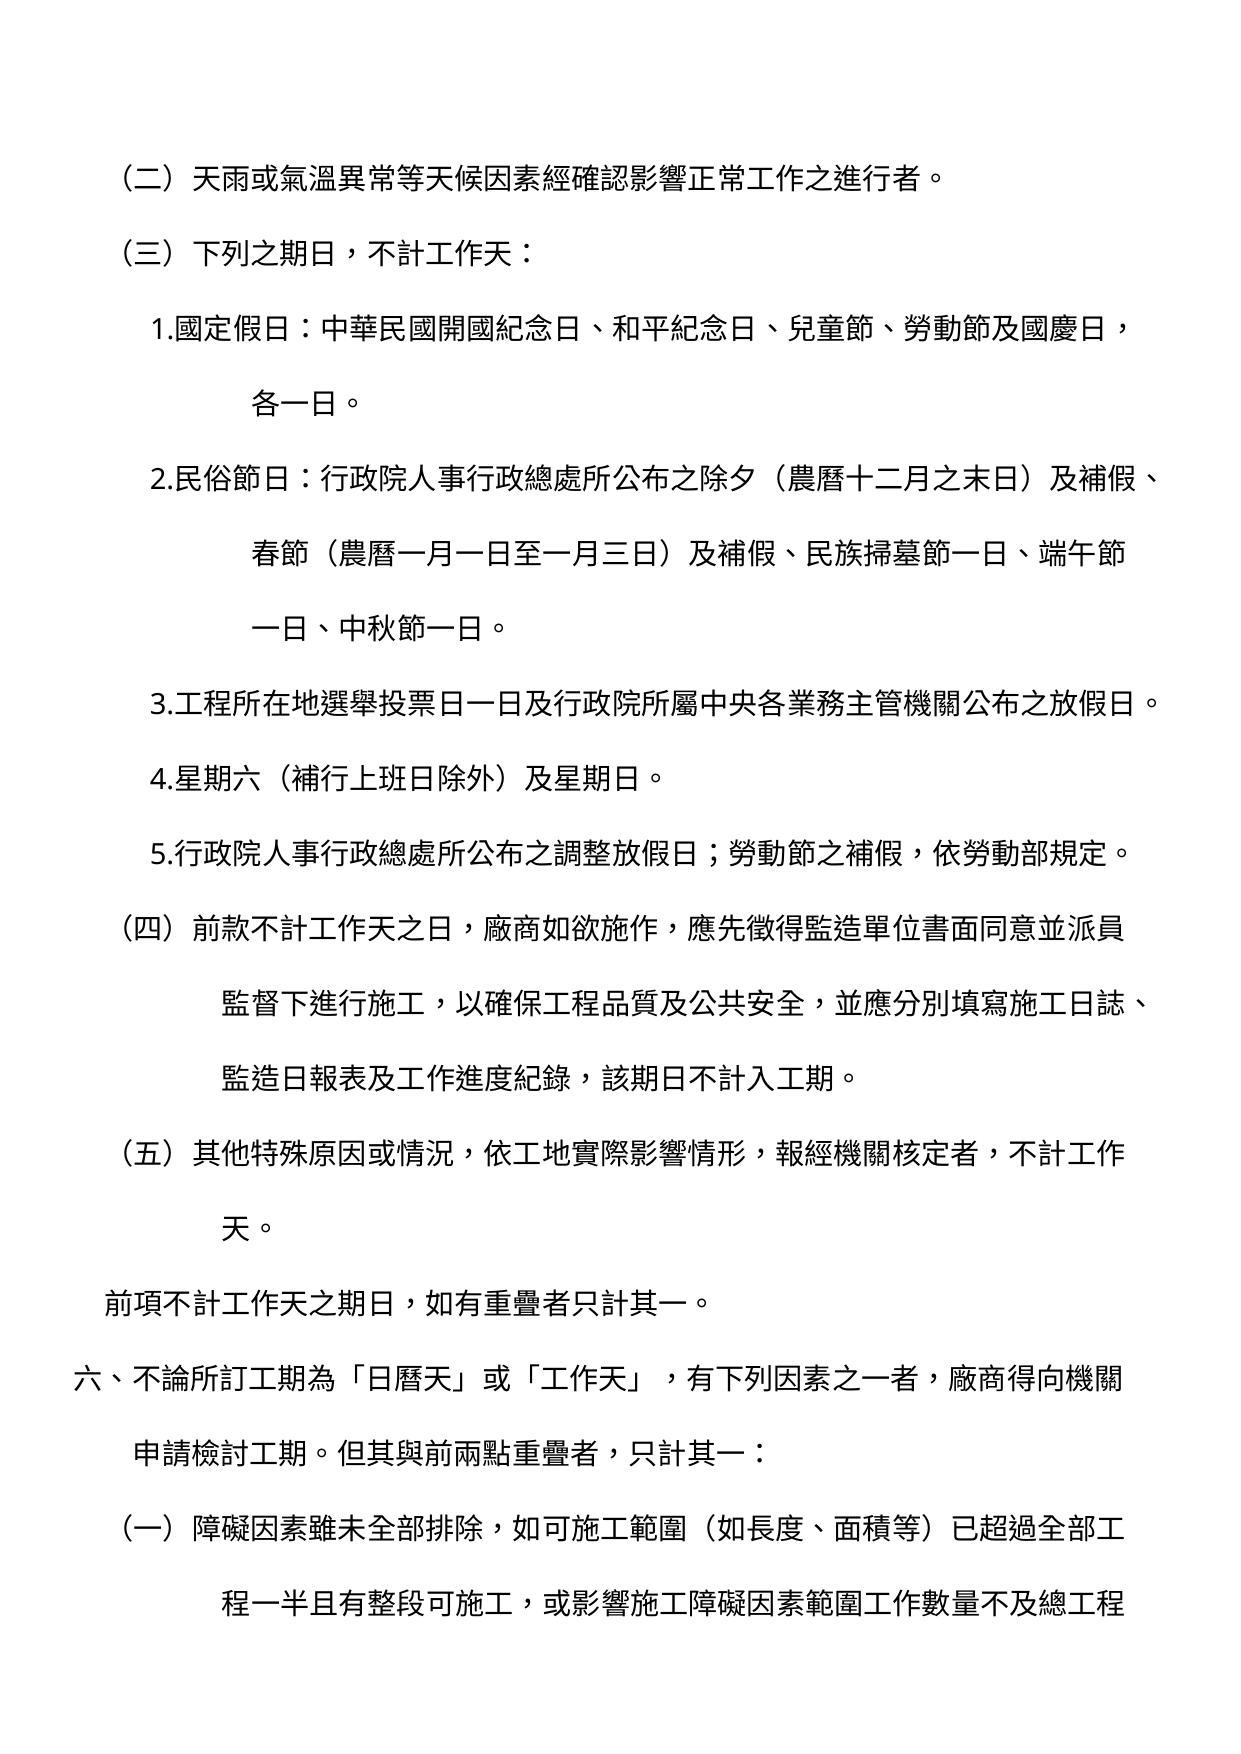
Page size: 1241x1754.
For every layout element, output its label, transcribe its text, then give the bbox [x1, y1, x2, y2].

text 5.行政院人事行政總處所公布之調整放假日；勞動節之補假，依勞動部規定。 [74, 808, 1137, 883]
text （四）前款不計工作天之日，廠商如欲施作，應先徵得監造單位書面同意並派員監督下進行施工，以確保工程品質及公共安全，並應分別填寫施工日誌、監造日報表及工作進度紀錄，該期日不計入工期。 [74, 883, 1137, 1108]
text （二）天雨或氣溫異常等天候因素經確認影響正常工作之進行者。 [74, 133, 1137, 208]
text 1.國定假日：中華民國開國紀念日、和平紀念日、兒童節、勞動節及國慶日，各一日。 [74, 283, 1137, 433]
text （三）下列之期日，不計工作天： [74, 208, 1137, 283]
text 六、不論所訂工期為「日曆天」或「工作天」，有下列因素之一者，廠商得向機關申請檢討工期。但其與前兩點重疊者，只計其一： [73, 1333, 1137, 1483]
text （一）障礙因素雖未全部排除，如可施工範圍（如長度、面積等）已超過全部工程一半且有整段可施工，或影響施工障礙因素範圍工作數量不及總工程 [74, 1483, 1137, 1633]
text 前項不計工作天之期日，如有重疊者只計其一。 [74, 1258, 1137, 1333]
text 2.民俗節日：行政院人事行政總處所公布之除夕（農曆十二月之末日）及補假、春節（農曆一月一日至一月三日）及補假、民族掃墓節一日、端午節一日、中秋節一日。 [74, 433, 1137, 658]
text 3.工程所在地選舉投票日一日及行政院所屬中央各業務主管機關公布之放假日。 [74, 658, 1137, 733]
text 4.星期六（補行上班日除外）及星期日。 [74, 733, 1137, 808]
text （五）其他特殊原因或情況，依工地實際影響情形，報經機關核定者，不計工作天。 [74, 1108, 1137, 1258]
